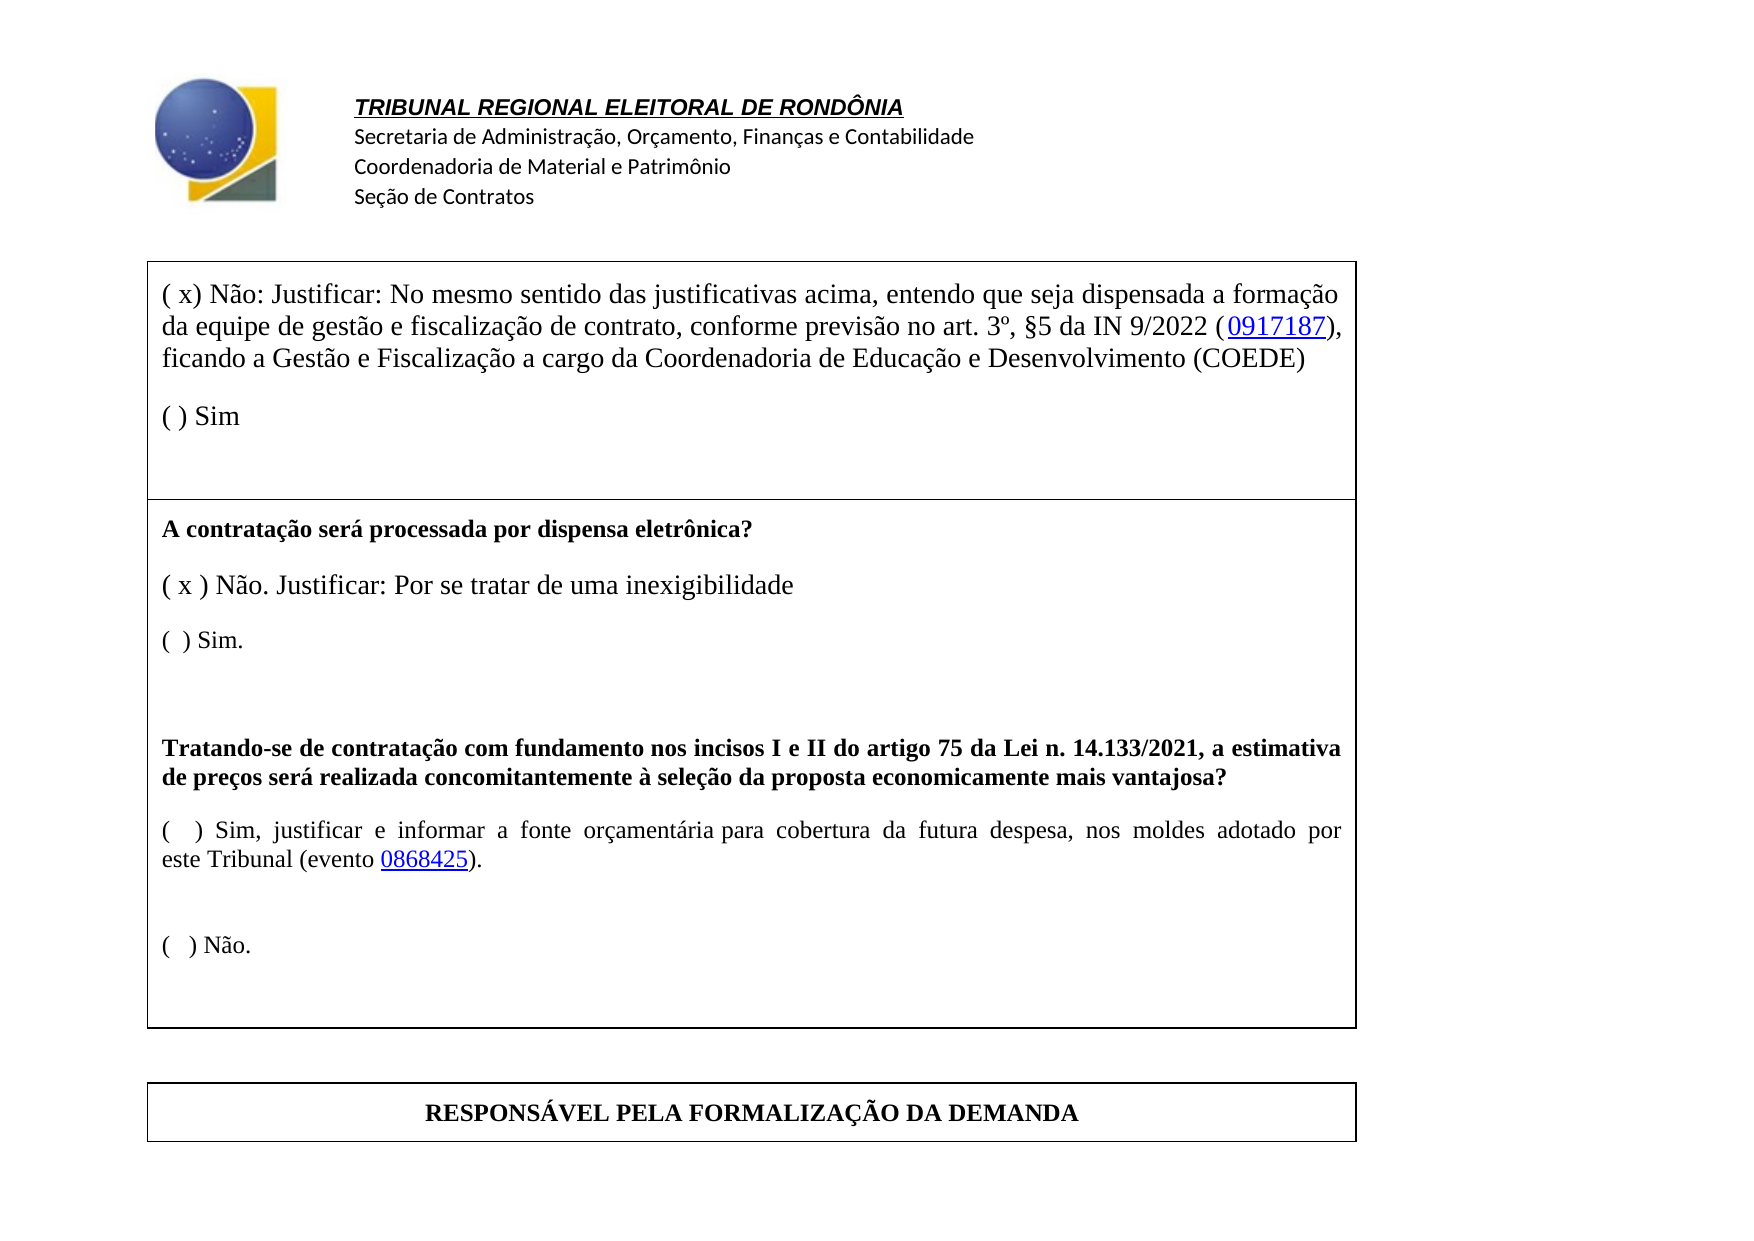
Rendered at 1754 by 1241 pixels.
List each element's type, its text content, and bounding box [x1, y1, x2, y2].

table_cell ( x) Não: Justificar: No mesmo sentido das justificativas acima, entendo que seja dispensada a formação da equipe de gestão e fiscalização de contrato, conforme previsão no art. 3º, §5 da IN 9/2022 (0917187​), ficando a Gestão e Fiscalização a cargo da Coordenadoria de Educação e Desenvolvimento (COEDE) ( ) Sim [148, 262, 1355, 498]
table_cell A contratação será processada por dispensa eletrônica? ( x ) Não. Justificar: Por se tratar de uma inexigibilidade ( ) Sim. Tratando-se de contratação com fundamento nos incisos I e II do artigo 75 da Lei n. 14.133/2021, a estimativa de preços será realizada concomitantemente à seleção da proposta economicamente mais vantajosa? ( ) Sim, justificar e informar a fonte orçamentária para cobertura da futura despesa, nos moldes adotado por este Tribunal (evento 0868425). ( ) Não. [148, 500, 1355, 1027]
table_header RESPONSÁVEL PELA FORMALIZAÇÃO DA DEMANDA [148, 1084, 1355, 1141]
